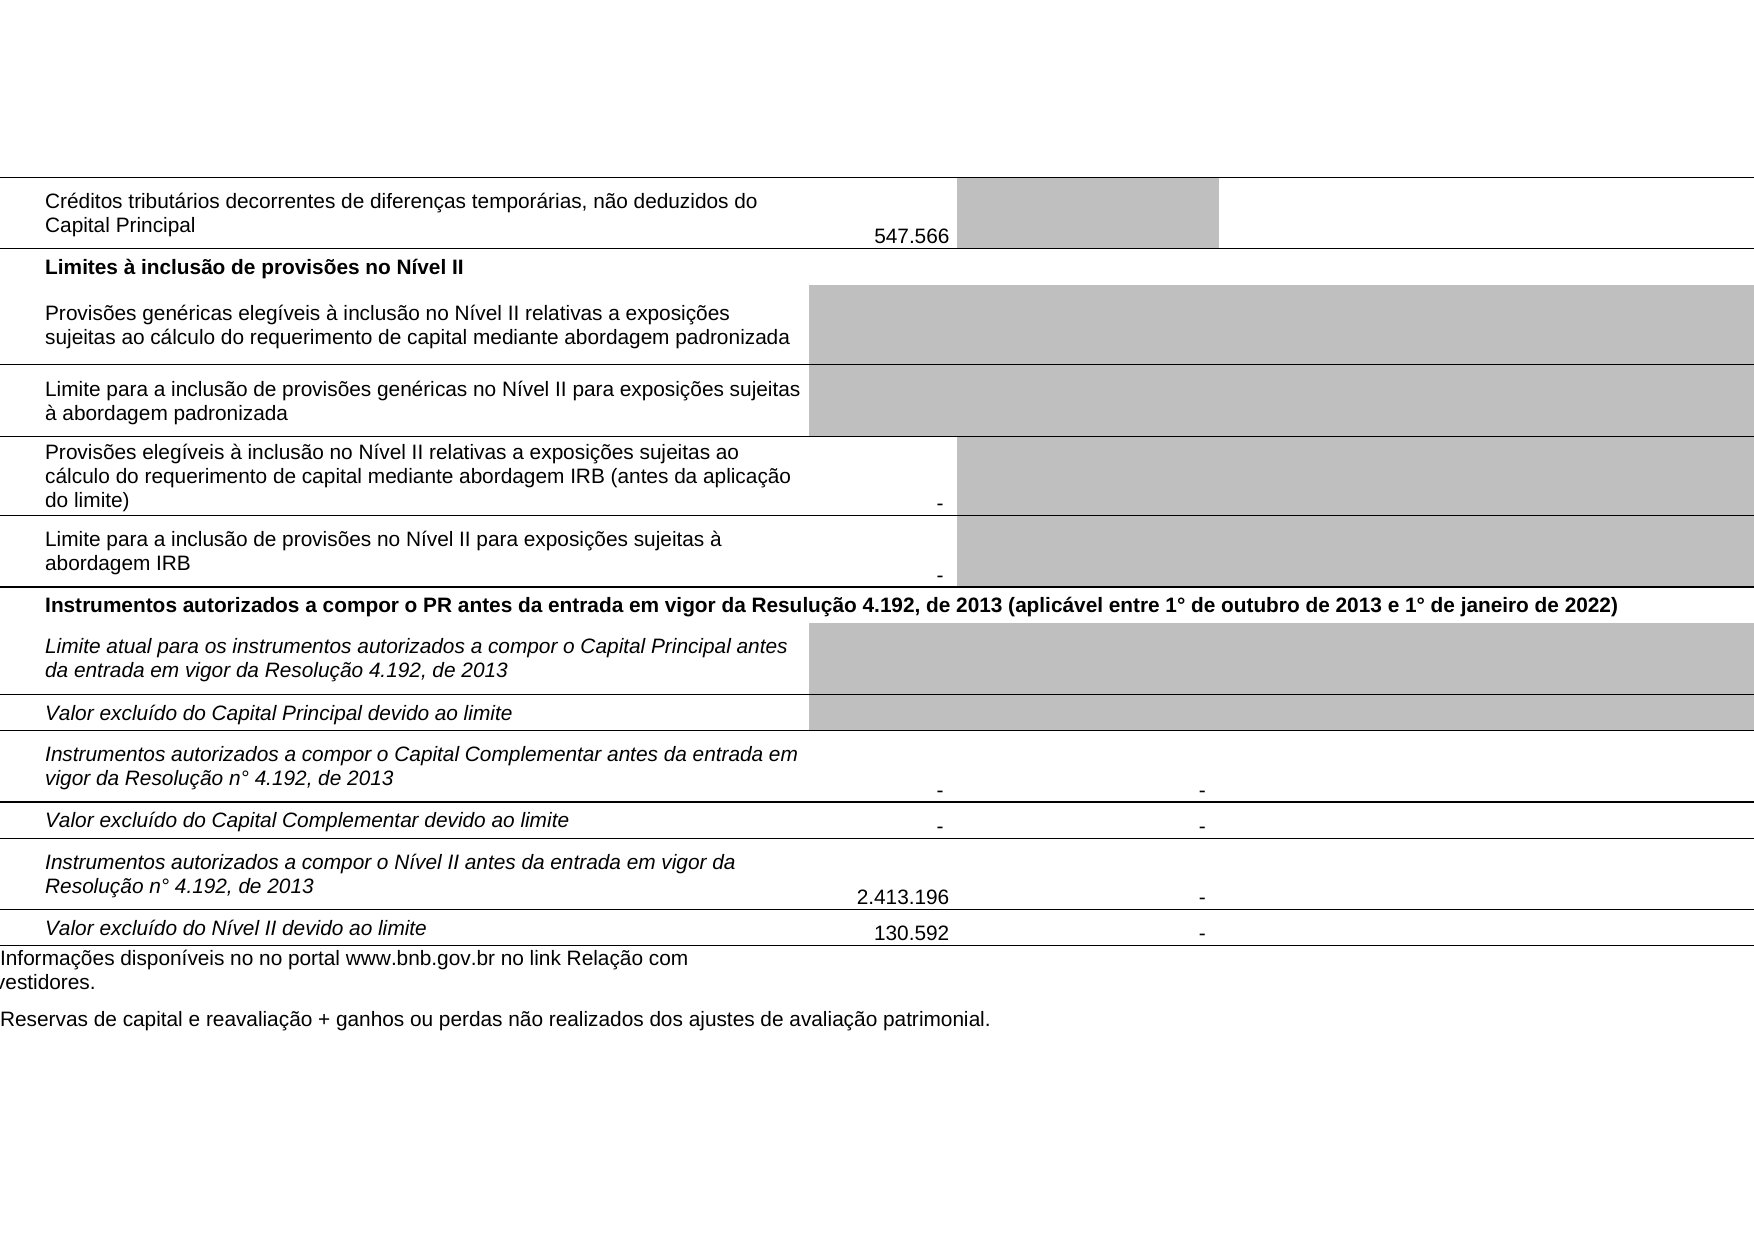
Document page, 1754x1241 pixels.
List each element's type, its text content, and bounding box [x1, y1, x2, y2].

table_cell Valor excluído do Nível II devido ao limite [38, 910, 809, 945]
table_cell - [809, 437, 957, 515]
table_cell [957, 365, 1219, 436]
table_cell [0, 249, 38, 285]
table_cell - [809, 516, 957, 586]
table_cell Instrumentos autorizados a compor o PR antes da entrada em vigor da Resulução 4.192, de 2013 (aplicável entre 1° de outubro de 2013 e 1° de janeiro de 2022) [38, 588, 1754, 623]
table_cell Instrumentos autorizados a compor o Capital Complementar antes da entrada em vigor da Resolução n° 4.192, de 2013 [38, 731, 809, 801]
table_cell [957, 516, 1219, 586]
table_cell [809, 249, 957, 285]
table_cell Valor excluído do Capital Complementar devido ao limite [38, 803, 809, 838]
table_cell - [957, 910, 1219, 945]
table_cell [1219, 623, 1754, 694]
table_cell Provisões genéricas elegíveis à inclusão no Nível II relativas a exposições sujeitas ao cálculo do requerimento de capital mediante abordagem padronizada [38, 285, 809, 364]
table_cell 130.592 [809, 910, 957, 945]
table_cell - [957, 839, 1219, 909]
table_cell [1219, 365, 1754, 436]
table_cell 82 [0, 731, 38, 801]
table_cell 78 [0, 437, 38, 515]
table_cell Limites à inclusão de provisões no Nível II [38, 249, 809, 285]
table_cell 75 [0, 178, 38, 248]
table_cell Valor excluído do Capital Principal devido ao limite [38, 695, 809, 730]
table_cell [957, 178, 1219, 248]
table_cell - [809, 803, 957, 838]
table_cell 79 [0, 516, 38, 586]
table_cell [1219, 803, 1754, 838]
table_cell [957, 285, 1219, 364]
table_cell 83 [0, 803, 38, 838]
table_cell Créditos tributários decorrentes de diferenças temporárias, não deduzidos do Capital Principal [38, 178, 809, 248]
table_cell [1219, 946, 1754, 994]
table_cell [809, 946, 957, 994]
table_cell [1219, 437, 1754, 515]
table_cell - [809, 731, 957, 801]
table_cell [1219, 178, 1754, 248]
table_cell [0, 588, 38, 623]
table_cell 547.566 [809, 178, 957, 248]
table_cell 81 [0, 695, 38, 730]
table_cell [957, 946, 1219, 994]
table_cell Instrumentos autorizados a compor o Nível II antes da entrada em vigor da Resolução n° 4.192, de 2013 [38, 839, 809, 909]
table_cell [809, 623, 957, 694]
table_cell (2) Reservas de capital e reavaliação + ganhos ou perdas não realizados dos ajustes de avaliação patrimonial. [0, 994, 1219, 1031]
table_cell [957, 437, 1219, 515]
table_cell 77 [0, 365, 38, 436]
table_cell - [957, 803, 1219, 838]
table_cell 84 [0, 839, 38, 909]
table_cell 76 [0, 285, 38, 364]
table_cell Limite para a inclusão de provisões genéricas no Nível II para exposições sujeitas à abordagem padronizada [38, 365, 809, 436]
table_cell [1219, 731, 1754, 801]
table_cell 80 [0, 623, 38, 694]
table_cell [1219, 249, 1754, 285]
table_cell [1219, 839, 1754, 909]
table_cell [1219, 516, 1754, 586]
table_cell Limite para a inclusão de provisões no Nível II para exposições sujeitas à abordagem IRB [38, 516, 809, 586]
table_cell [1219, 994, 1754, 1031]
table_cell [1219, 695, 1754, 730]
table_cell - [957, 731, 1219, 801]
table_cell 85 [0, 910, 38, 945]
table_cell [809, 285, 957, 364]
table_cell [957, 695, 1219, 730]
table_cell 2.413.196 [809, 839, 957, 909]
table_cell Provisões elegíveis à inclusão no Nível II relativas a exposições sujeitas ao cálculo do requerimento de capital mediante abordagem IRB (antes da aplicação do limite) [38, 437, 809, 515]
table_cell [1219, 910, 1754, 945]
table_cell [1219, 285, 1754, 364]
table_cell Limite atual para os instrumentos autorizados a compor o Capital Principal antes da entrada em vigor da Resolução 4.192, de 2013 [38, 623, 809, 694]
table_cell (1) Informações disponíveis no no portal www.bnb.gov.br no link Relação com Investidores. [0, 946, 809, 994]
table_cell [957, 623, 1219, 694]
table_cell [957, 249, 1219, 285]
table_cell [809, 365, 957, 436]
table_cell [809, 695, 957, 730]
